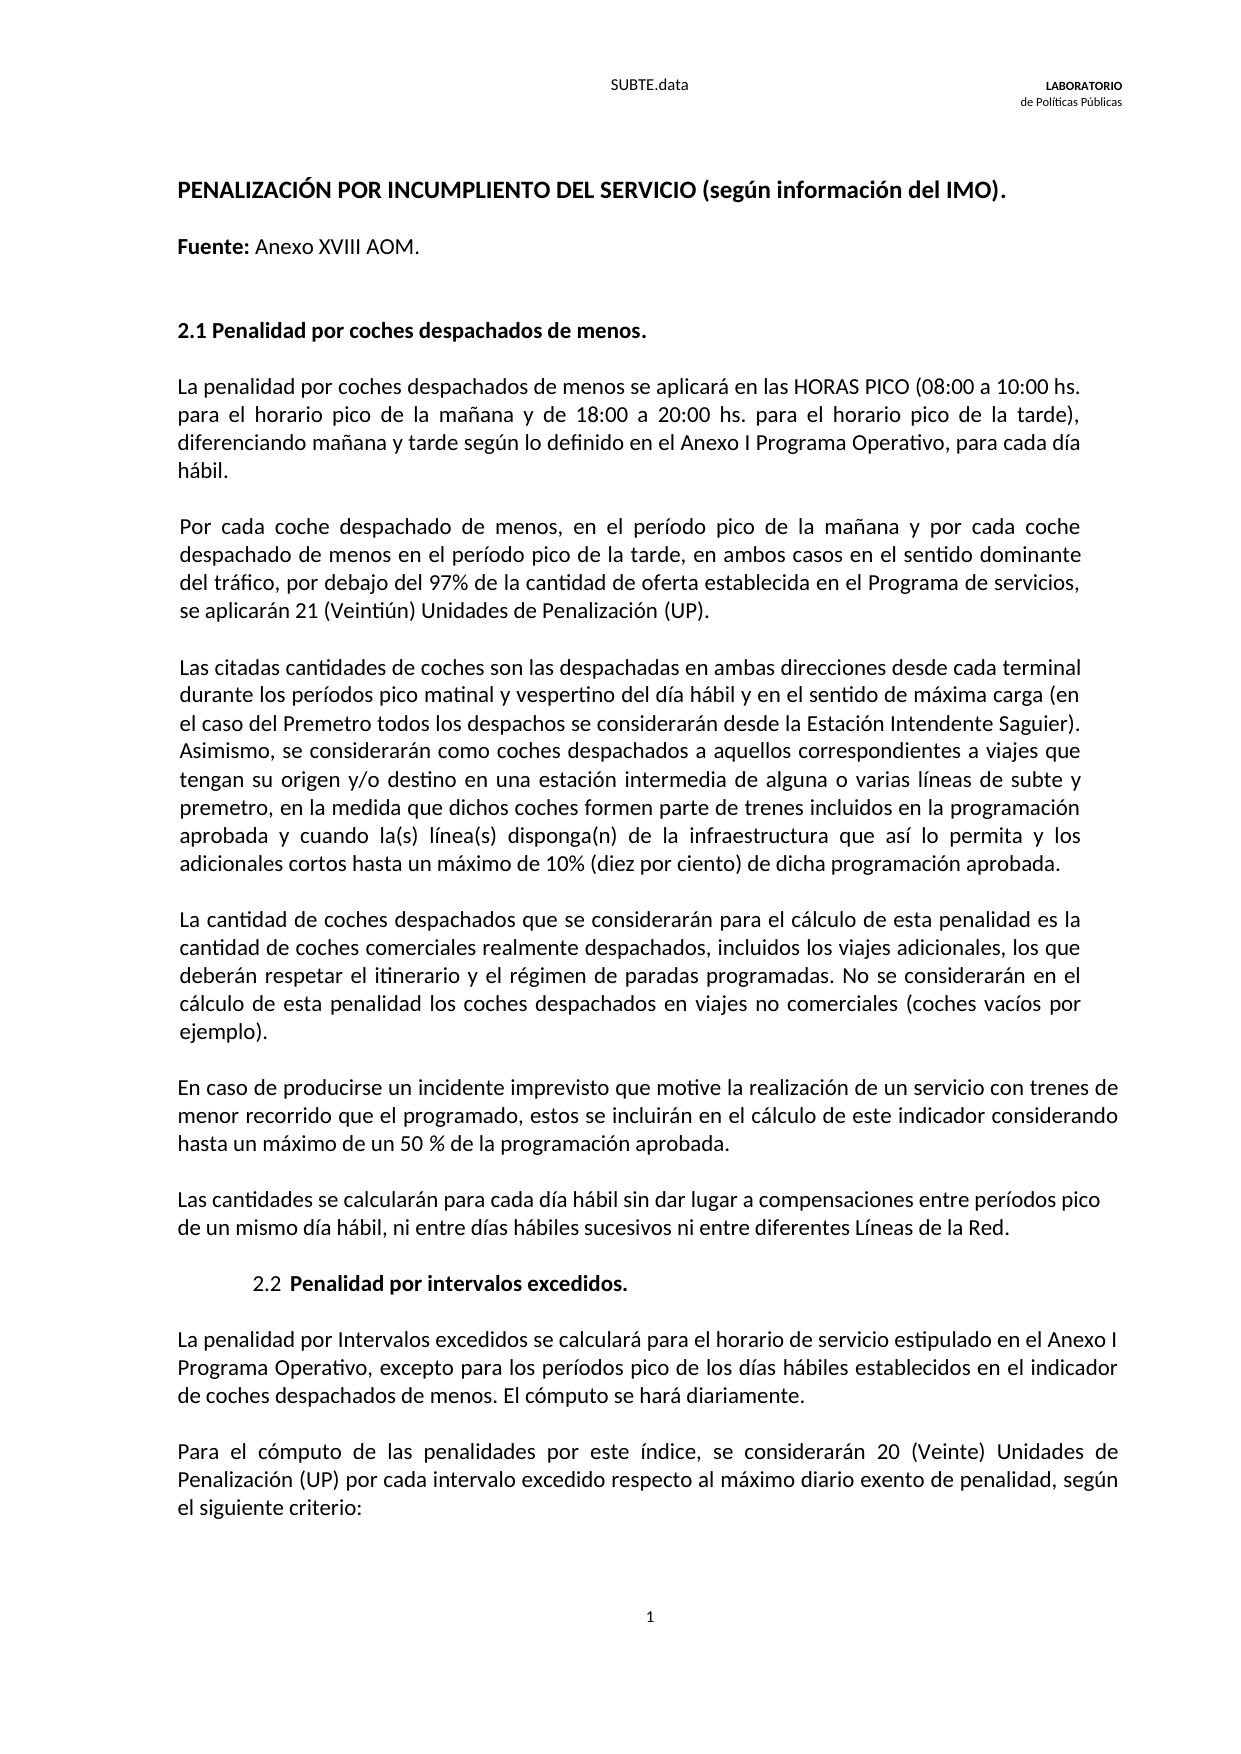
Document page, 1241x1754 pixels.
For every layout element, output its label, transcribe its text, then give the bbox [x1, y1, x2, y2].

text 2.1 Penalidad por coches despachados de menos. [177, 316, 1122, 344]
text La penalidad por Intervalos excedidos se calculará para el horario de servicio estipulado en el Anexo I Programa Operativo, excepto para los períodos pico de los días hábiles establecidos en el indicador de coches despachados de menos. El cómputo se hará diariamente. [177, 1325, 1120, 1409]
text En caso de producirse un incidente imprevisto que motive la realización de un servicio con trenes de menor recorrido que el programado, estos se incluirán en el cálculo de este indicador considerando hasta un máximo de un 50 % de la programación aprobada. [177, 1073, 1120, 1157]
text Fuente: Anexo XVIII AOM. [177, 232, 1083, 260]
text PENALIZACIÓN POR INCUMPLIENTO DEL SERVICIO (según información del IMO). [177, 174, 1083, 204]
text Las citadas cantidades de coches son las despachadas en ambas direcciones desde cada terminal durante los períodos pico matinal y vespertino del día hábil y en el sentido de máxima carga (en el caso del Premetro todos los despachos se considerarán desde la Estación Intendente Saguier). Asimismo, se considerarán como coches despachados a aquellos correspondientes a viajes que tengan su origen y/o destino en una estación intermedia de alguna o varias líneas de subte y premetro, en la medida que dichos coches formen parte de trenes incluidos en la programación aprobada y cuando la(s) línea(s) disponga(n) de la infraestructura que así lo permita y los adicionales cortos hasta un máximo de 10% (diez por ciento) de dicha programación aprobada. [179, 653, 1083, 877]
text Para el cómputo de las penalidades por este índice, se considerarán 20 (Veinte) Unidades de Penalización (UP) por cada intervalo excedido respecto al máximo diario exento de penalidad, según el siguiente criterio: [177, 1437, 1120, 1521]
text Las cantidades se calcularán para cada día hábil sin dar lugar a compensaciones entre períodos pico de un mismo día hábil, ni entre días hábiles sucesivos ni entre diferentes Líneas de la Red. [177, 1185, 1120, 1241]
text Por cada coche despachado de menos, en el período pico de la mañana y por cada coche despachado de menos en el período pico de la tarde, en ambos casos en el sentido dominante del tráfico, por debajo del 97% de la cantidad de oferta establecida en el Programa de servicios, se aplicarán 21 (Veintiún) Unidades de Penalización (UP). [179, 512, 1083, 624]
text La penalidad por coches despachados de menos se aplicará en las HORAS PICO (08:00 a 10:00 hs. para el horario pico de la mañana y de 18:00 a 20:00 hs. para el horario pico de la tarde), diferenciando mañana y tarde según lo definido en el Anexo I Programa Operativo, para cada día hábil. [177, 372, 1083, 484]
text La cantidad de coches despachados que se considerarán para el cálculo de esta penalidad es la cantidad de coches comerciales realmente despachados, incluidos los viajes adicionales, los que deberán respetar el itinerario y el régimen de paradas programadas. No se considerarán en el cálculo de esta penalidad los coches despachados en viajes no comerciales (coches vacíos por ejemplo). [179, 905, 1083, 1045]
list Penalidad por intervalos excedidos. [252, 1269, 1122, 1297]
